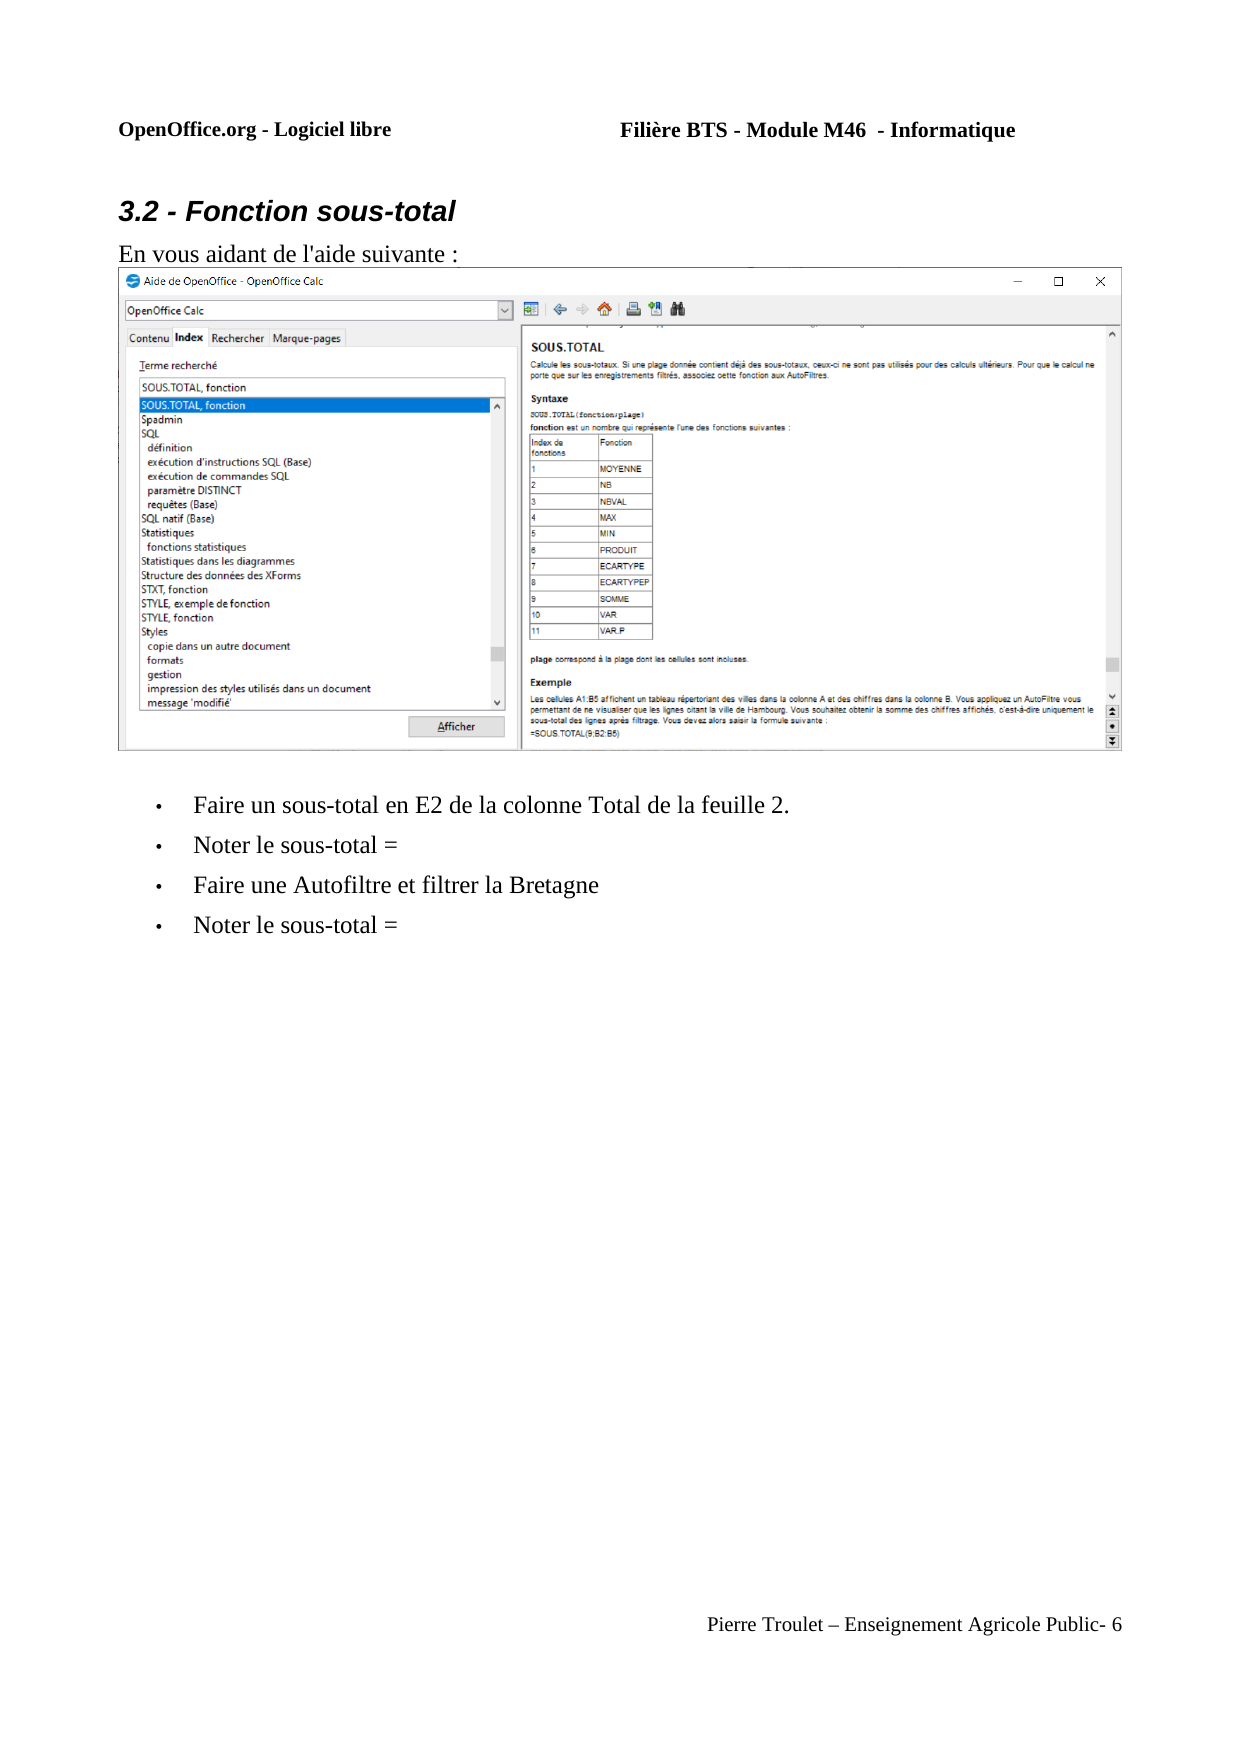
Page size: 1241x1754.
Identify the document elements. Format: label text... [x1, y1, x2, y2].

list Noter le sous-total = [156, 831, 1122, 859]
text En vous aidant de l'aide suivante : [118, 240, 1122, 267]
subtitle Fonction sous-total [118, 195, 1122, 228]
picture [118, 267, 1122, 751]
list Noter le sous-total = [156, 911, 1122, 939]
list Faire une Autofiltre et filtrer la Bretagne [156, 871, 1122, 899]
list Faire un sous-total en E2 de la colonne Total de la feuille 2. [156, 791, 1122, 818]
